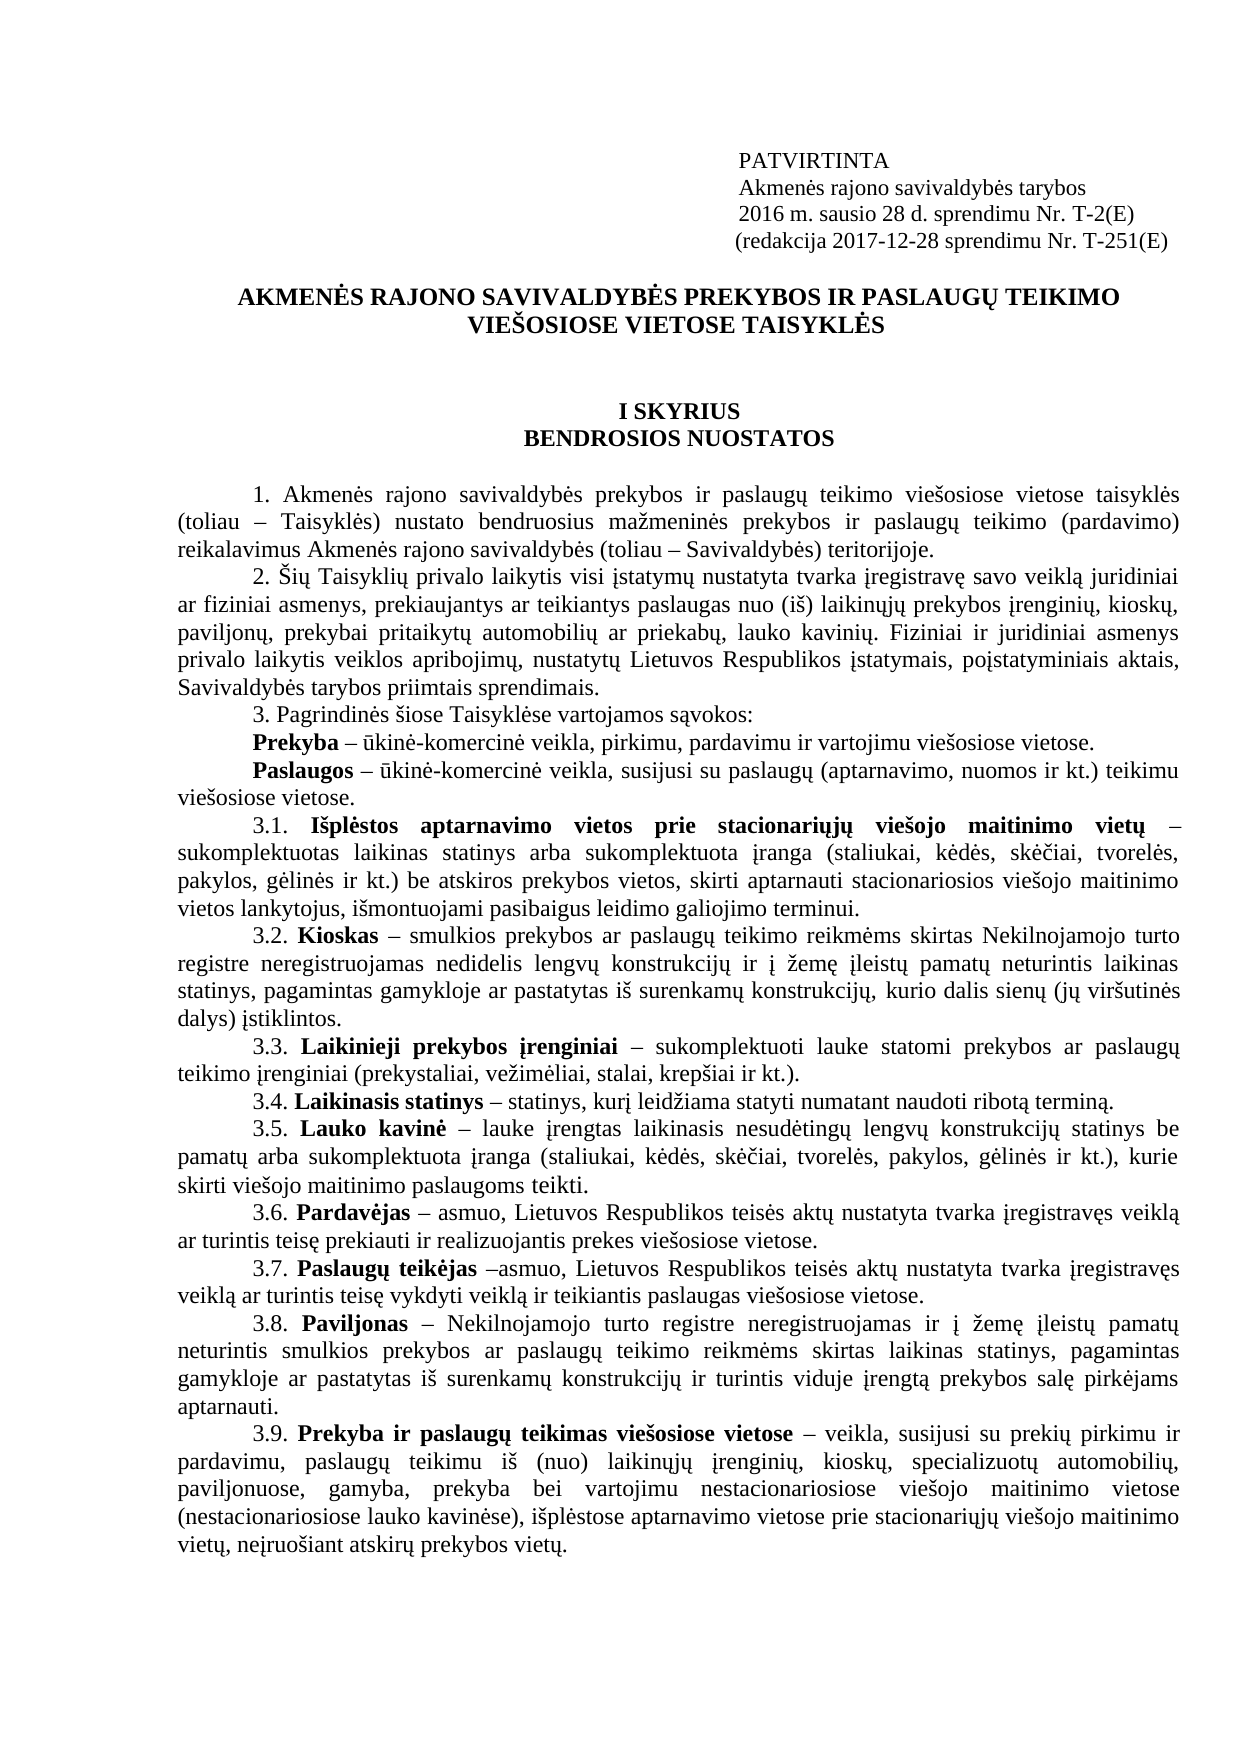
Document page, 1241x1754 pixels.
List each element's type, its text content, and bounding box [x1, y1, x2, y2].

text 3.1. Išplėstos aptarnavimo vietos prie stacionariųjų viešojo maitinimo vietų – sukomplektuotas laikinas statinys arba sukomplektuota įranga (staliukai, kėdės, skėčiai, tvorelės, pakylos, gėlinės ir kt.) be atskiros prekybos vietos, skirti aptarnauti stacionariosios viešojo maitinimo vietos lankytojus, išmontuojami pasibaigus leidimo galiojimo terminui. [177, 811, 1181, 921]
text 2. Šių Taisyklių privalo laikytis visi įstatymų nustatyta tvarka įregistravę savo veiklą juridiniai ar fiziniai asmenys, prekiaujantys ar teikiantys paslaugas nuo (iš) laikinųjų prekybos įrenginių, kioskų, paviljonų, prekybai pritaikytų automobilių ar priekabų, lauko kavinių. Fiziniai ir juridiniai asmenys privalo laikytis veiklos apribojimų, nustatytų Lietuvos Respublikos įstatymais, poįstatyminiais aktais, Savivaldybės tarybos priimtais sprendimais. [177, 562, 1181, 700]
text BENDROSIOS NUOSTATOS [177, 424, 1181, 452]
text PATVIRTINTA [177, 148, 1181, 174]
text 3.7. Paslaugų teikėjas –asmuo, Lietuvos Respublikos teisės aktų nustatyta tvarka įregistravęs veiklą ar turintis teisę vykdyti veiklą ir teikiantis paslaugas viešosiose vietose. [177, 1254, 1181, 1309]
text I SKYRIUS [177, 397, 1181, 424]
text 3.3. Laikinieji prekybos įrenginiai – sukomplektuoti lauke statomi prekybos ar paslaugų teikimo įrenginiai (prekystaliai, vežimėliai, stalai, krepšiai ir kt.). [177, 1032, 1181, 1087]
text Paslaugos – ūkinė-komercinė veikla, susijusi su paslaugų (aptarnavimo, nuomos ir kt.) teikimu viešosiose vietose. [177, 756, 1181, 811]
text 3.4. Laikinasis statinys – statinys, kurį leidžiama statyti numatant naudoti ribotą terminą. [177, 1087, 1181, 1114]
text 3.8. Paviljonas – Nekilnojamojo turto registre neregistruojamas ir į žemę įleistų pamatų neturintis smulkios prekybos ar paslaugų teikimo reikmėms skirtas laikinas statinys, pagamintas gamykloje ar pastatytas iš surenkamų konstrukcijų ir turintis viduje įrengtą prekybos salę pirkėjams aptarnauti. [177, 1309, 1181, 1419]
text 3.5. Lauko kavinė – lauke įrengtas laikinasis nesudėtingų lengvų konstrukcijų statinys be pamatų arba sukomplektuota įranga (staliukai, kėdės, skėčiai, tvorelės, pakylos, gėlinės ir kt.), kurie skirti viešojo maitinimo paslaugoms teikti. [177, 1114, 1181, 1198]
text Prekyba – ūkinė-komercinė veikla, pirkimu, pardavimu ir vartojimu viešosiose vietose. [177, 728, 1181, 756]
text AKMENĖS RAJONO SAVIVALDYBĖS PREKYBOS IR PASLAUGŲ TEIKIMO VIEŠOSIOSE VIETOSE TAISYKLĖS [177, 282, 1181, 339]
text (redakcija 2017-12-28 sprendimu Nr. T-251(E) [582, 227, 1181, 253]
text Akmenės rajono savivaldybės tarybos [177, 174, 1181, 200]
text 3.9. Prekyba ir paslaugų teikimas viešosiose vietose – veikla, susijusi su prekių pirkimu ir pardavimu, paslaugų teikimu iš (nuo) laikinųjų įrenginių, kioskų, specializuotų automobilių, paviljonuose, gamyba, prekyba bei vartojimu nestacionariosiose viešojo maitinimo vietose (nestacionariosiose lauko kavinėse), išplėstose aptarnavimo vietose prie stacionariųjų viešojo maitinimo vietų, neįruošiant atskirų prekybos vietų. [177, 1419, 1181, 1557]
text 3.2. Kioskas – smulkios prekybos ar paslaugų teikimo reikmėms skirtas Nekilnojamojo turto registre neregistruojamas nedidelis lengvų konstrukcijų ir į žemę įleistų pamatų neturintis laikinas statinys, pagamintas gamykloje ar pastatytas iš surenkamų konstrukcijų, kurio dalis sienų (jų viršutinės dalys) įstiklintos. [177, 921, 1181, 1032]
text 3.6. Pardavėjas – asmuo, Lietuvos Respublikos teisės aktų nustatyta tvarka įregistravęs veiklą ar turintis teisę prekiauti ir realizuojantis prekes viešosiose vietose. [177, 1198, 1181, 1254]
text 2016 m. sausio 28 d. sprendimu Nr. T-2(E) [177, 200, 1181, 227]
text 1. Akmenės rajono savivaldybės prekybos ir paslaugų teikimo viešosiose vietose taisyklės (toliau – Taisyklės) nustato bendruosius mažmeninės prekybos ir paslaugų teikimo (pardavimo) reikalavimus Akmenės rajono savivaldybės (toliau – Savivaldybės) teritorijoje. [177, 479, 1181, 562]
text 3. Pagrindinės šiose Taisyklėse vartojamos sąvokos: [177, 700, 1181, 728]
